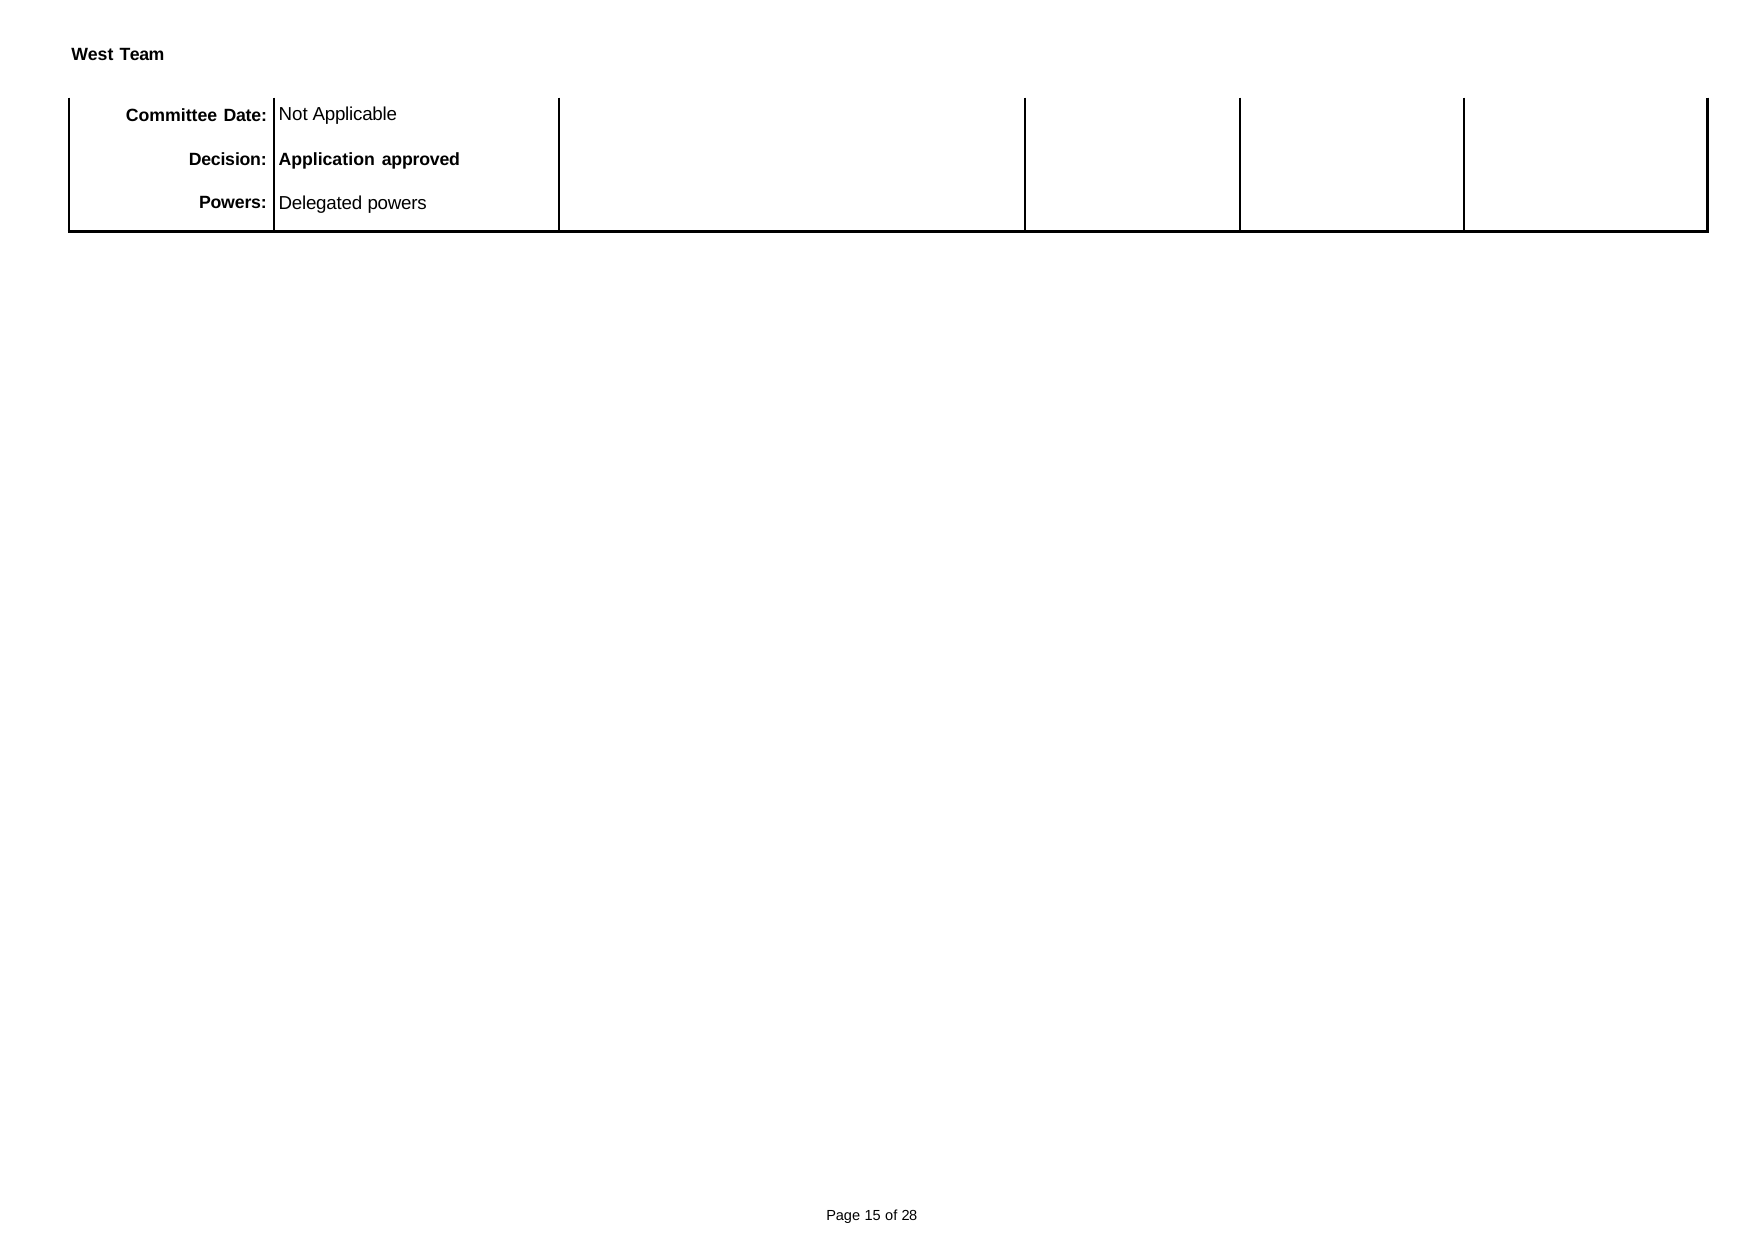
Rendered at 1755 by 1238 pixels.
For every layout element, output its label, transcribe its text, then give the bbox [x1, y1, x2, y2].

table_cell [1241, 98, 1463, 141]
table_cell Decision: [70, 141, 273, 185]
table_cell Powers: [70, 185, 273, 230]
table_cell [1026, 141, 1239, 185]
table_cell [1465, 185, 1706, 230]
table_cell [1241, 185, 1463, 230]
table_cell Delegated powers [275, 185, 558, 230]
table_cell [1026, 98, 1239, 141]
table_cell Application approved [275, 141, 558, 185]
table_cell [560, 98, 1024, 141]
table_cell Committee Date: [70, 98, 273, 141]
table_cell [560, 141, 1024, 185]
table_cell [560, 185, 1024, 230]
table_cell [1241, 141, 1463, 185]
table_cell [1026, 185, 1239, 230]
table_cell Not Applicable [275, 98, 558, 141]
table_cell [1465, 141, 1706, 185]
table_cell [1465, 98, 1706, 141]
